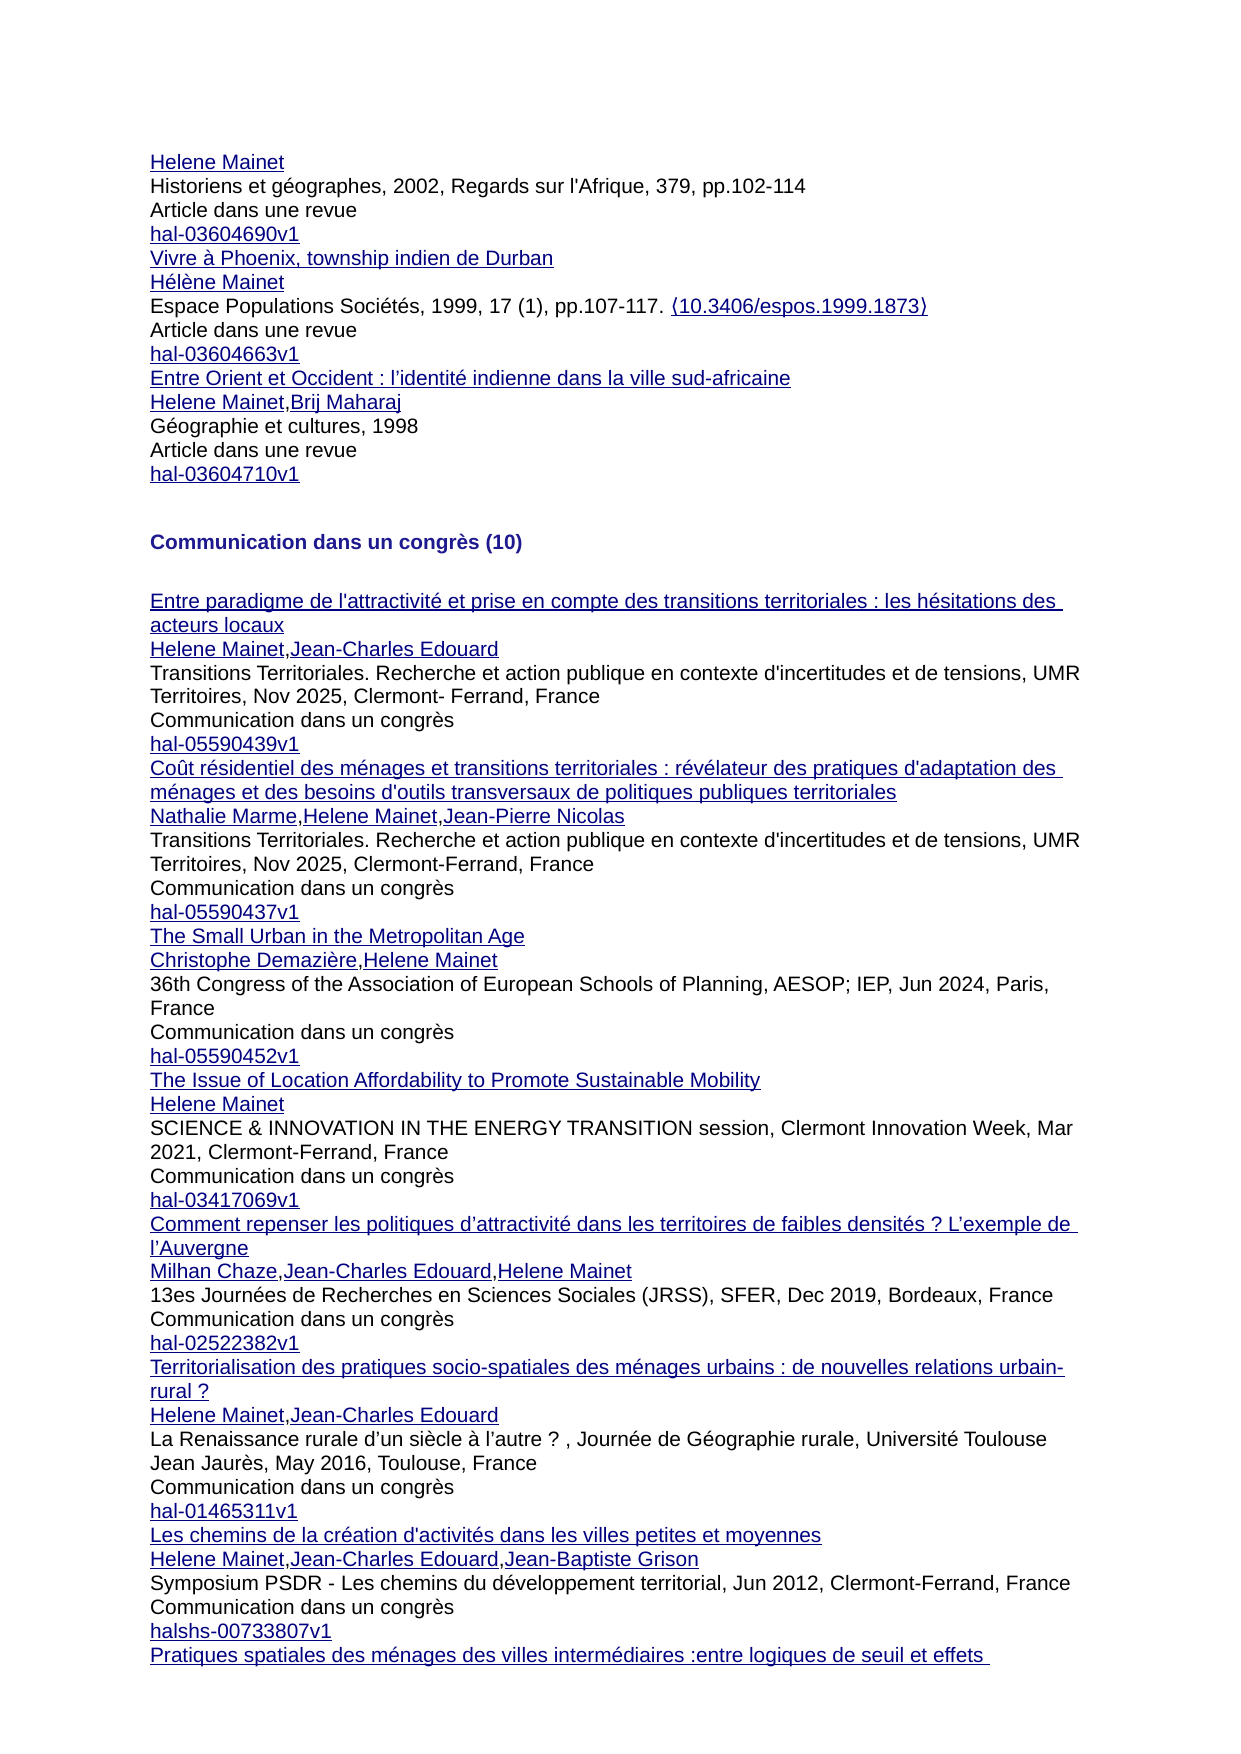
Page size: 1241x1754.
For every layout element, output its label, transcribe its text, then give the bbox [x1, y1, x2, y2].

table_cell Entre Orient et Occident : l’identité indienne dans la ville sud-africaine Helene Mainet,Brij Maharaj Géographie et cultures, 1998 Article dans une revue hal-03604710v1 [150, 366, 1090, 485]
table_cell Coût résidentiel des ménages et transitions territoriales : révélateur des pratiques d'adaptation des ménages et des besoins d'outils transversaux de politiques publiques territoriales Nathalie Marme,Helene Mainet,Jean-Pierre Nicolas Transitions Territoriales. Recherche et action publique en contexte d'incertitudes et de tensions, UMR Territoires, Nov 2025, Clermont-Ferrand, France Communication dans un congrès hal-05590437v1 [150, 756, 1090, 924]
table_cell Comment repenser les politiques d’attractivité dans les territoires de faibles densités ? L’exemple de l’Auvergne Milhan Chaze,Jean-Charles Edouard,Helene Mainet 13es Journées de Recherches en Sciences Sociales (JRSS), SFER, Dec 2019, Bordeaux, France Communication dans un congrès hal-02522382v1 [150, 1211, 1090, 1355]
subtitle Communication dans un congrès (10) [150, 530, 1090, 554]
table_cell Vivre à Phoenix, township indien de Durban Hélène Mainet Espace Populations Sociétés, 1999, 17 (1), pp.107-117. ⟨10.3406/espos.1999.1873⟩ Article dans une revue hal-03604663v1 [150, 246, 1090, 366]
table_header Entre paradigme de l'attractivité et prise en compte des transitions territoriales : les hésitations des acteurs locaux Helene Mainet,Jean-Charles Edouard Transitions Territoriales. Recherche et action publique en contexte d'incertitudes et de tensions, UMR Territoires, Nov 2025, Clermont- Ferrand, France Communication dans un congrès hal-05590439v1 [150, 589, 1090, 756]
table_cell Pratiques spatiales des ménages des villes intermédiaires :entre logiques de seuil et effets [150, 1643, 1090, 1667]
table_cell Territorialisation des pratiques socio-spatiales des ménages urbains : de nouvelles relations urbain-rural ? Helene Mainet,Jean-Charles Edouard La Renaissance rurale d’un siècle à l’autre ? , Journée de Géographie rurale, Université Toulouse Jean Jaurès, May 2016, Toulouse, France Communication dans un congrès hal-01465311v1 [150, 1355, 1090, 1523]
table_cell The Issue of Location Affordability to Promote Sustainable Mobility Helene Mainet SCIENCE & INNOVATION IN THE ENERGY TRANSITION session, Clermont Innovation Week, Mar 2021, Clermont-Ferrand, France Communication dans un congrès hal-03417069v1 [150, 1068, 1090, 1211]
table_cell Helene Mainet Historiens et géographes, 2002, Regards sur l'Afrique, 379, pp.102-114 Article dans une revue hal-03604690v1 [150, 150, 1090, 246]
table_cell Les chemins de la création d'activités dans les villes petites et moyennes Helene Mainet,Jean-Charles Edouard,Jean-Baptiste Grison Symposium PSDR - Les chemins du développement territorial, Jun 2012, Clermont-Ferrand, France Communication dans un congrès halshs-00733807v1 [150, 1523, 1090, 1643]
table_cell The Small Urban in the Metropolitan Age Christophe Demazière,Helene Mainet 36th Congress of the Association of European Schools of Planning, AESOP; IEP, Jun 2024, Paris, France Communication dans un congrès hal-05590452v1 [150, 924, 1090, 1068]
